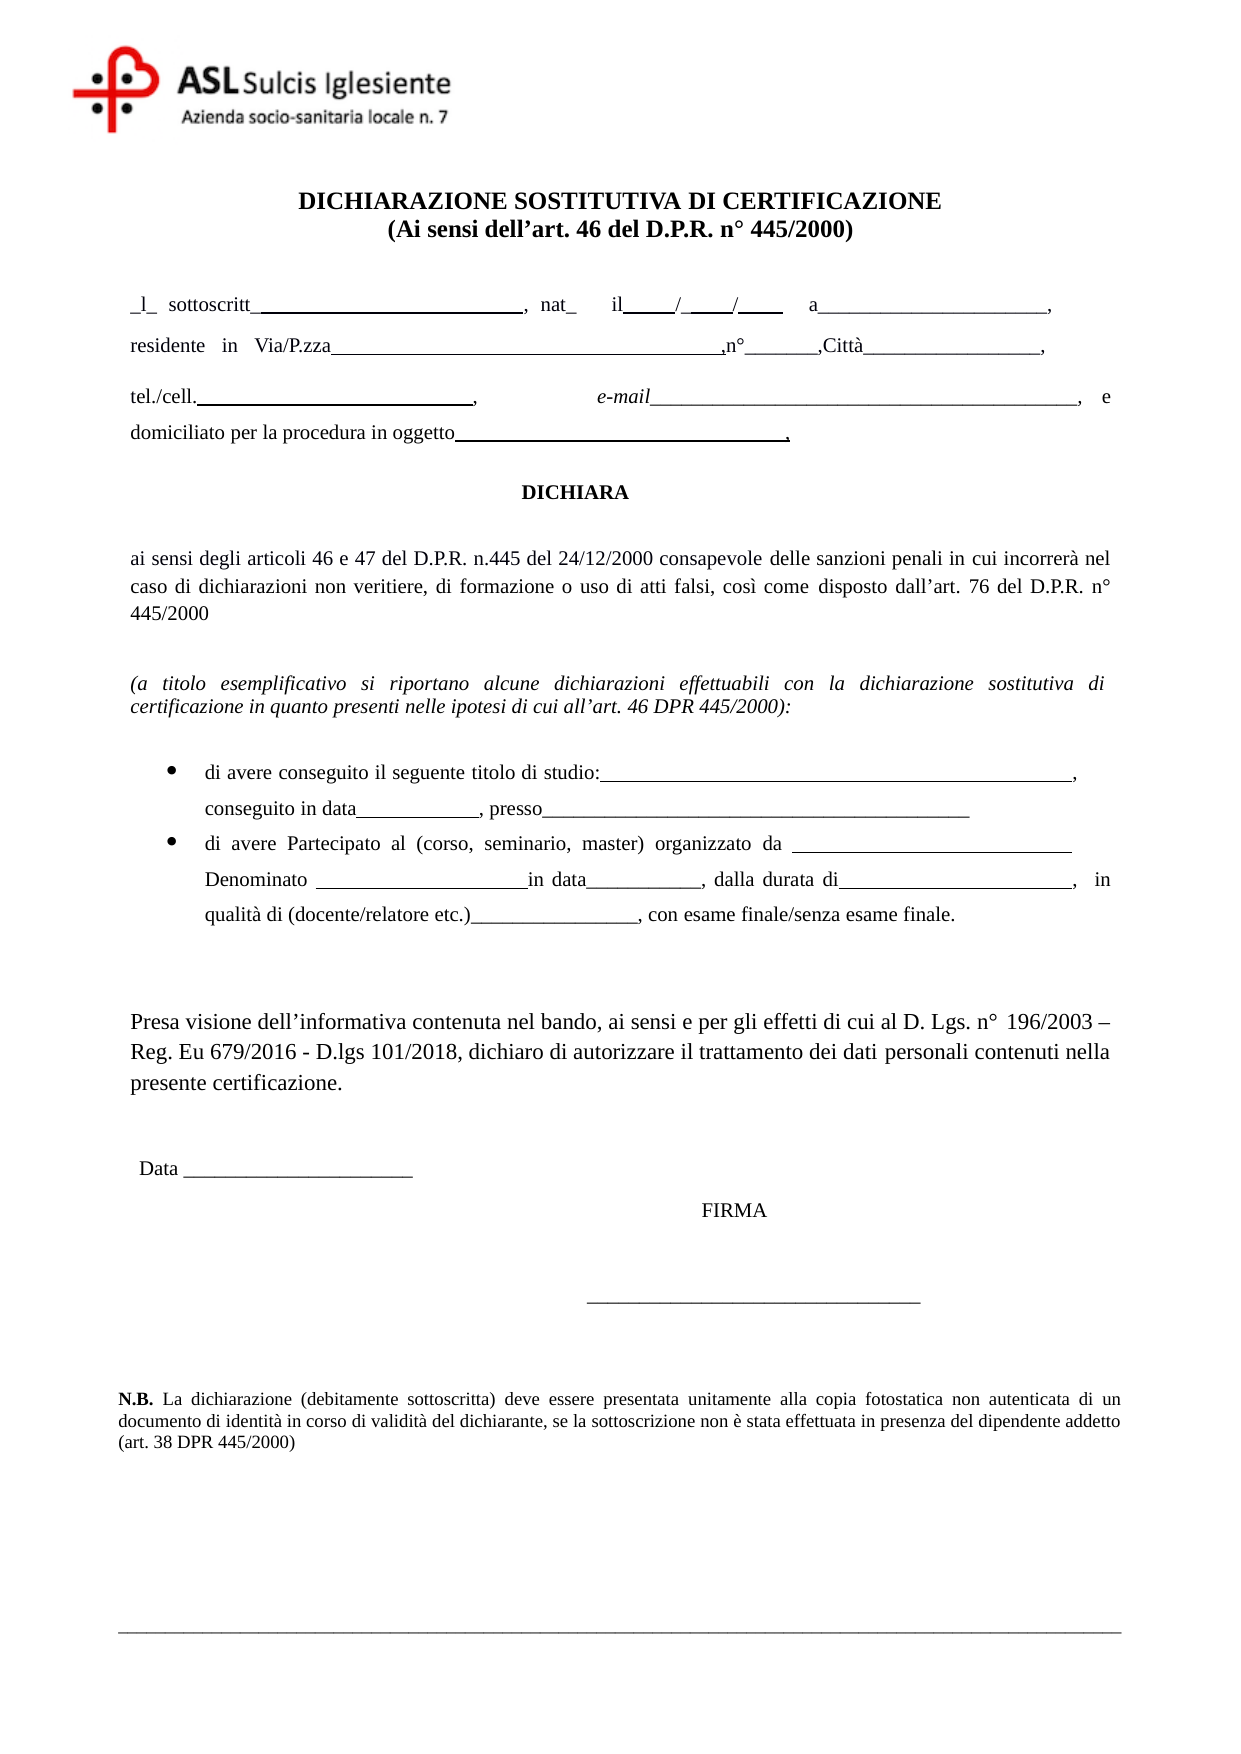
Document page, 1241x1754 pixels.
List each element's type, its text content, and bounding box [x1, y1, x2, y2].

text tel./cell. , e-mail_________________________________________, e domiciliato per la procedura in oggetto ______________________________, [130, 384, 1111, 444]
text ________________________________ [118, 1282, 1122, 1306]
text ai sensi degli articoli 46 e 47 del D.P.R. n.445 del 24/12/2000 consapevole delle sanzioni penali in cui incorrerà nel caso di dichiarazioni non veritiere, di formazione o uso di atti falsi, così come disposto dall’art. 76 del D.P.R. n° 445/2000 [130, 546, 1111, 625]
text DICHIARAZIONE SOSTITUTIVA DI CERTIFICAZIONE [218, 186, 1022, 214]
text (a titolo esemplificativo si riportano alcune dichiarazioni effettuabili con la dichiarazione sostitutiva di certificazione in quanto presenti nelle ipotesi di cui all’art. 46 DPR 445/2000): [130, 672, 1108, 718]
list di avere conseguito il seguente titolo di studio: , conseguito in data , presso_________________________________________ [167, 760, 1111, 820]
text Presa visione dell’informativa contenuta nel bando, ai sensi e per gli effetti di cui al D. Lgs. n° 196/2003 – Reg. Eu 679/2016 - D.lgs 101/2018, dichiaro di autorizzare il trattamento dei dati personali contenuti nella presente certificazione. [130, 1008, 1110, 1095]
text _l_ sottoscritt_ , nat_ il /_ / a______________________, [130, 291, 1122, 316]
text Data ______________________ [118, 1156, 1122, 1179]
text (Ai sensi dell’art. 46 del D.P.R. n° 445/2000) [219, 214, 1022, 243]
text residente in Via/P.zza ,n°_______,Città_________________, [130, 333, 1111, 357]
text FIRMA [118, 1198, 1122, 1222]
list di avere Partecipato al (corso, seminario, master) organizzato da Denominato in data___________, dalla durata di , in qualità di (docente/relatore etc.)________________, con esame finale/senza esame finale. [167, 831, 1111, 926]
picture [57, 30, 480, 160]
text N.B. La dichiarazione (debitamente sottoscritta) deve essere presentata unitamente alla copia fotostatica non autenticata di un documento di identità in corso di validità del dichiarante, se la sottoscrizione non è stata effettuata in presenza del dipendente addetto (art. 38 DPR 445/2000) [118, 1388, 1122, 1453]
subtitle DICHIARA [118, 480, 1022, 504]
